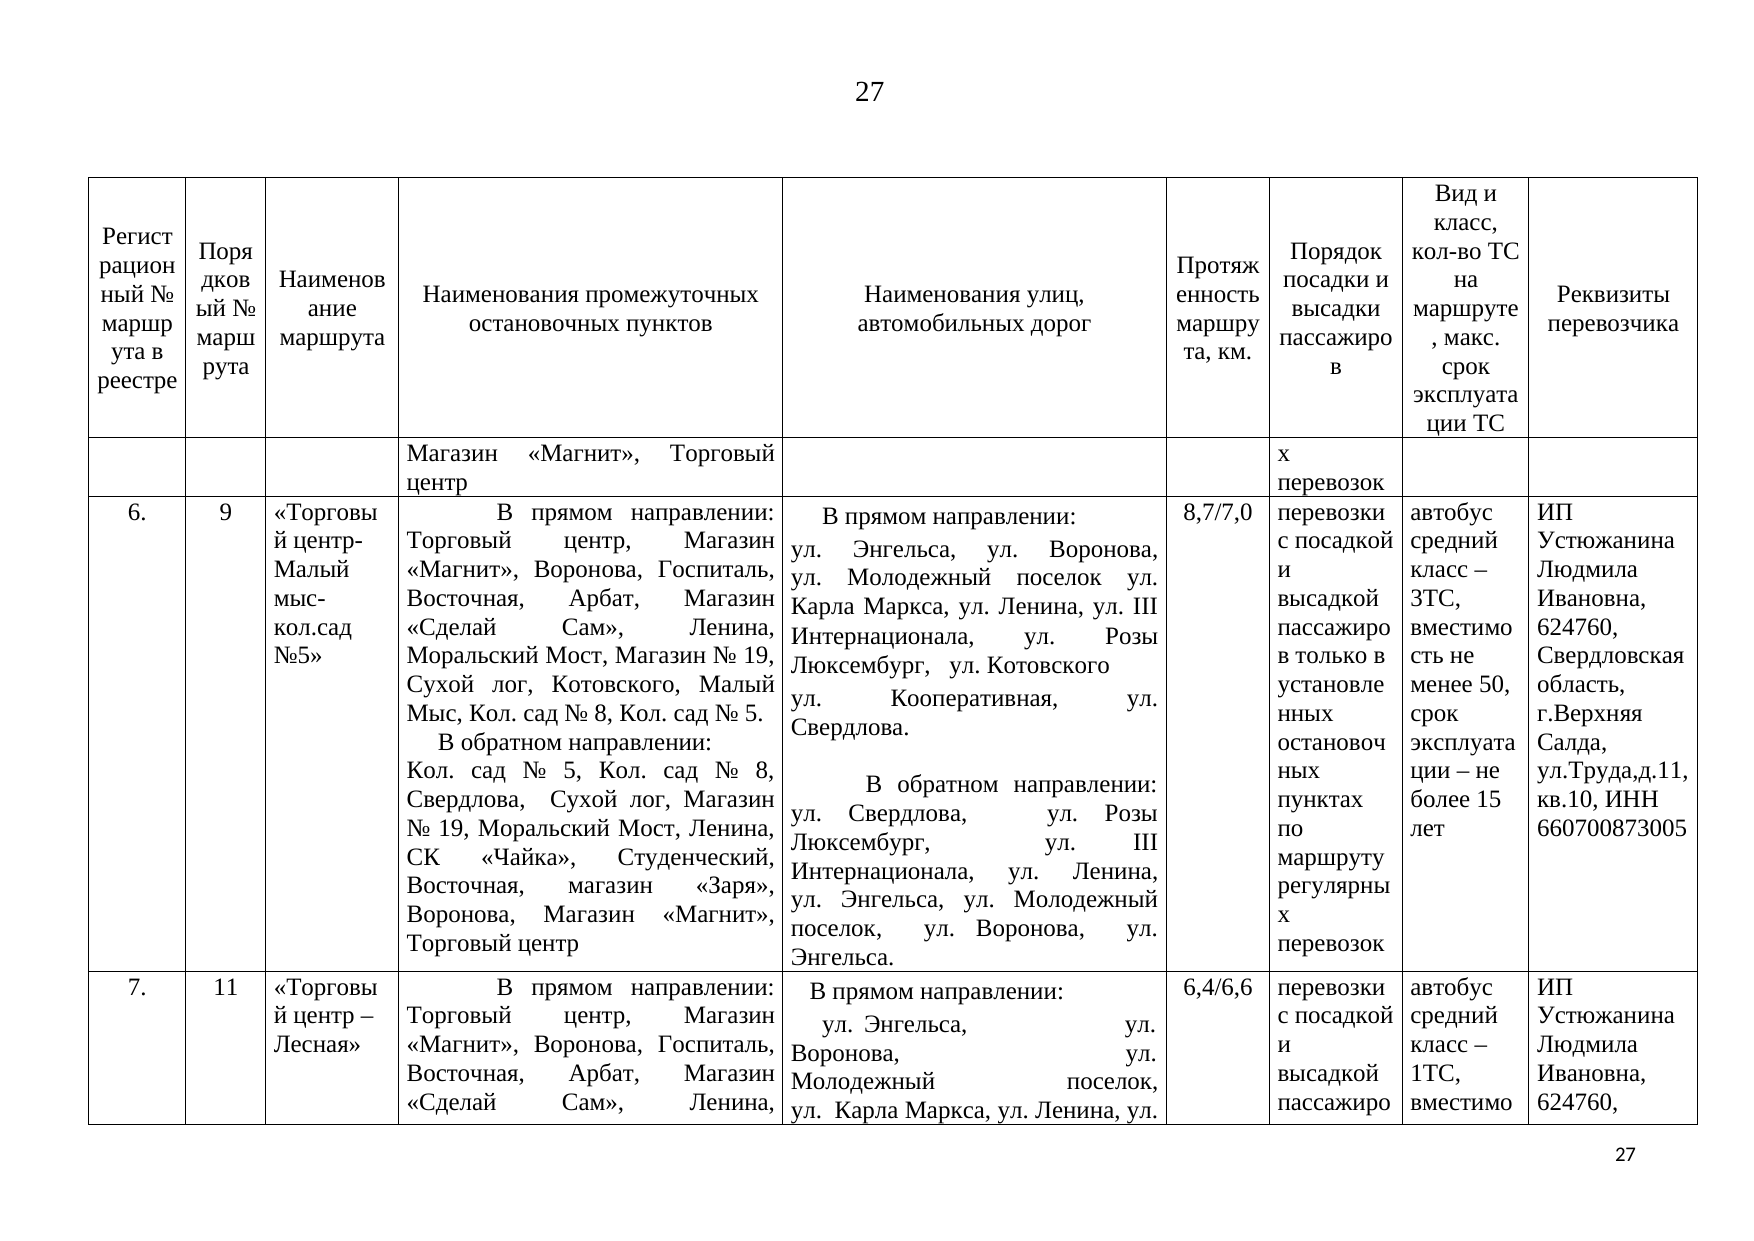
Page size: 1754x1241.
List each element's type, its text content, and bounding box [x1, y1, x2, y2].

table_cell В прямом направлении: Торговый центр, Магазин «Магнит», Воронова, Госпиталь, Восточная, Арбат, Магазин «Сделай Сам», Ленина, Моральский Мост, Магазин № 19, Сухой лог, Котовского, Малый Мыс, Кол. сад № 8, Кол. сад № 5. В обратном направлении: Кол. сад № 5, Кол. сад № 8, Свердлова, Сухой лог, Магазин № 19, Моральский Мост, Ленина, СК «Чайка», Студенческий, Восточная, магазин «Заря», Воронова, Магазин «Магнит», Торговый центр [399, 497, 782, 971]
table_cell В прямом направлении: ул. Энгельса, ул. Воронова, ул. Молодежный поселок, ул. Карла Маркса, ул. Ленина, ул. [783, 972, 1166, 1124]
table_cell 6. [89, 497, 185, 971]
table_cell [186, 438, 265, 496]
table_cell В прямом направлении: ул. Энгельса, ул. Воронова, ул. Молодежный поселок ул. Карла Маркса, ул. Ленина, ул. III Интернационала, ул. Розы Люксембург, ул. Котовского ул. Кооперативная, ул. Свердлова. В обратном направлении: ул. Свердлова, ул. Розы Люксембург, ул. III Интернационала, ул. Ленина, ул. Энгельса, ул. Молодежный поселок, ул. Воронова, ул. Энгельса. [783, 497, 1166, 971]
table_cell перевозки с посадкой и высадкой пассажиров только в установленных остановочных пунктах по маршруту регулярных перевозок [1270, 497, 1402, 971]
table_cell автобус средний класс – 1ТС, вместимо [1403, 972, 1528, 1124]
table_cell [266, 438, 398, 496]
table_cell ИП Устюжанина Людмила Ивановна, 624760, Свердловская область, г.Верхняя Салда, ул.Труда,д.11, кв.10, ИНН 660700873005 [1529, 497, 1697, 971]
table_header Реквизиты перевозчика [1529, 178, 1697, 437]
table_cell автобус средний класс – 3ТС, вместимость не менее 50, срок эксплуатации – не более 15 лет [1403, 497, 1528, 971]
table_header Наименования улиц, автомобильных дорог [783, 178, 1166, 437]
table_cell х перевозок [1270, 438, 1402, 496]
table_header Вид и класс, кол-во ТС на маршруте, макс. срок эксплуатации ТС [1403, 178, 1528, 437]
table_cell 7. [89, 972, 185, 1124]
table_cell 6,4/6,6 [1167, 972, 1269, 1124]
table_header Регистрационный № маршрута в реестре [89, 178, 185, 437]
table_cell [89, 438, 185, 496]
table_cell [1403, 438, 1528, 496]
table_header Наименование маршрута [266, 178, 398, 437]
table_header Порядковый № маршрута [186, 178, 265, 437]
table_cell ИП Устюжанина Людмила Ивановна, 624760, [1529, 972, 1697, 1124]
table_header Наименования промежуточных остановочных пунктов [399, 178, 782, 437]
table_cell [1529, 438, 1697, 496]
table_cell перевозки с посадкой и высадкой пассажиро [1270, 972, 1402, 1124]
table_cell Магазин «Магнит», Торговый центр [399, 438, 782, 496]
table_header Порядок посадки и высадки пассажиров [1270, 178, 1402, 437]
table_cell 9 [186, 497, 265, 971]
table_cell «Торговый центр – Лесная» [266, 972, 398, 1124]
table_cell [783, 438, 1166, 496]
table_cell В прямом направлении: Торговый центр, Магазин «Магнит», Воронова, Госпиталь, Восточная, Арбат, Магазин «Сделай Сам», Ленина, [399, 972, 782, 1124]
table_cell 8,7/7,0 [1167, 497, 1269, 971]
table_cell [1167, 438, 1269, 496]
table_cell «Торговый центр-Малый мыс-кол.сад №5» [266, 497, 398, 971]
table_header Протяженность маршрута, км. [1167, 178, 1269, 437]
table_cell 11 [186, 972, 265, 1124]
